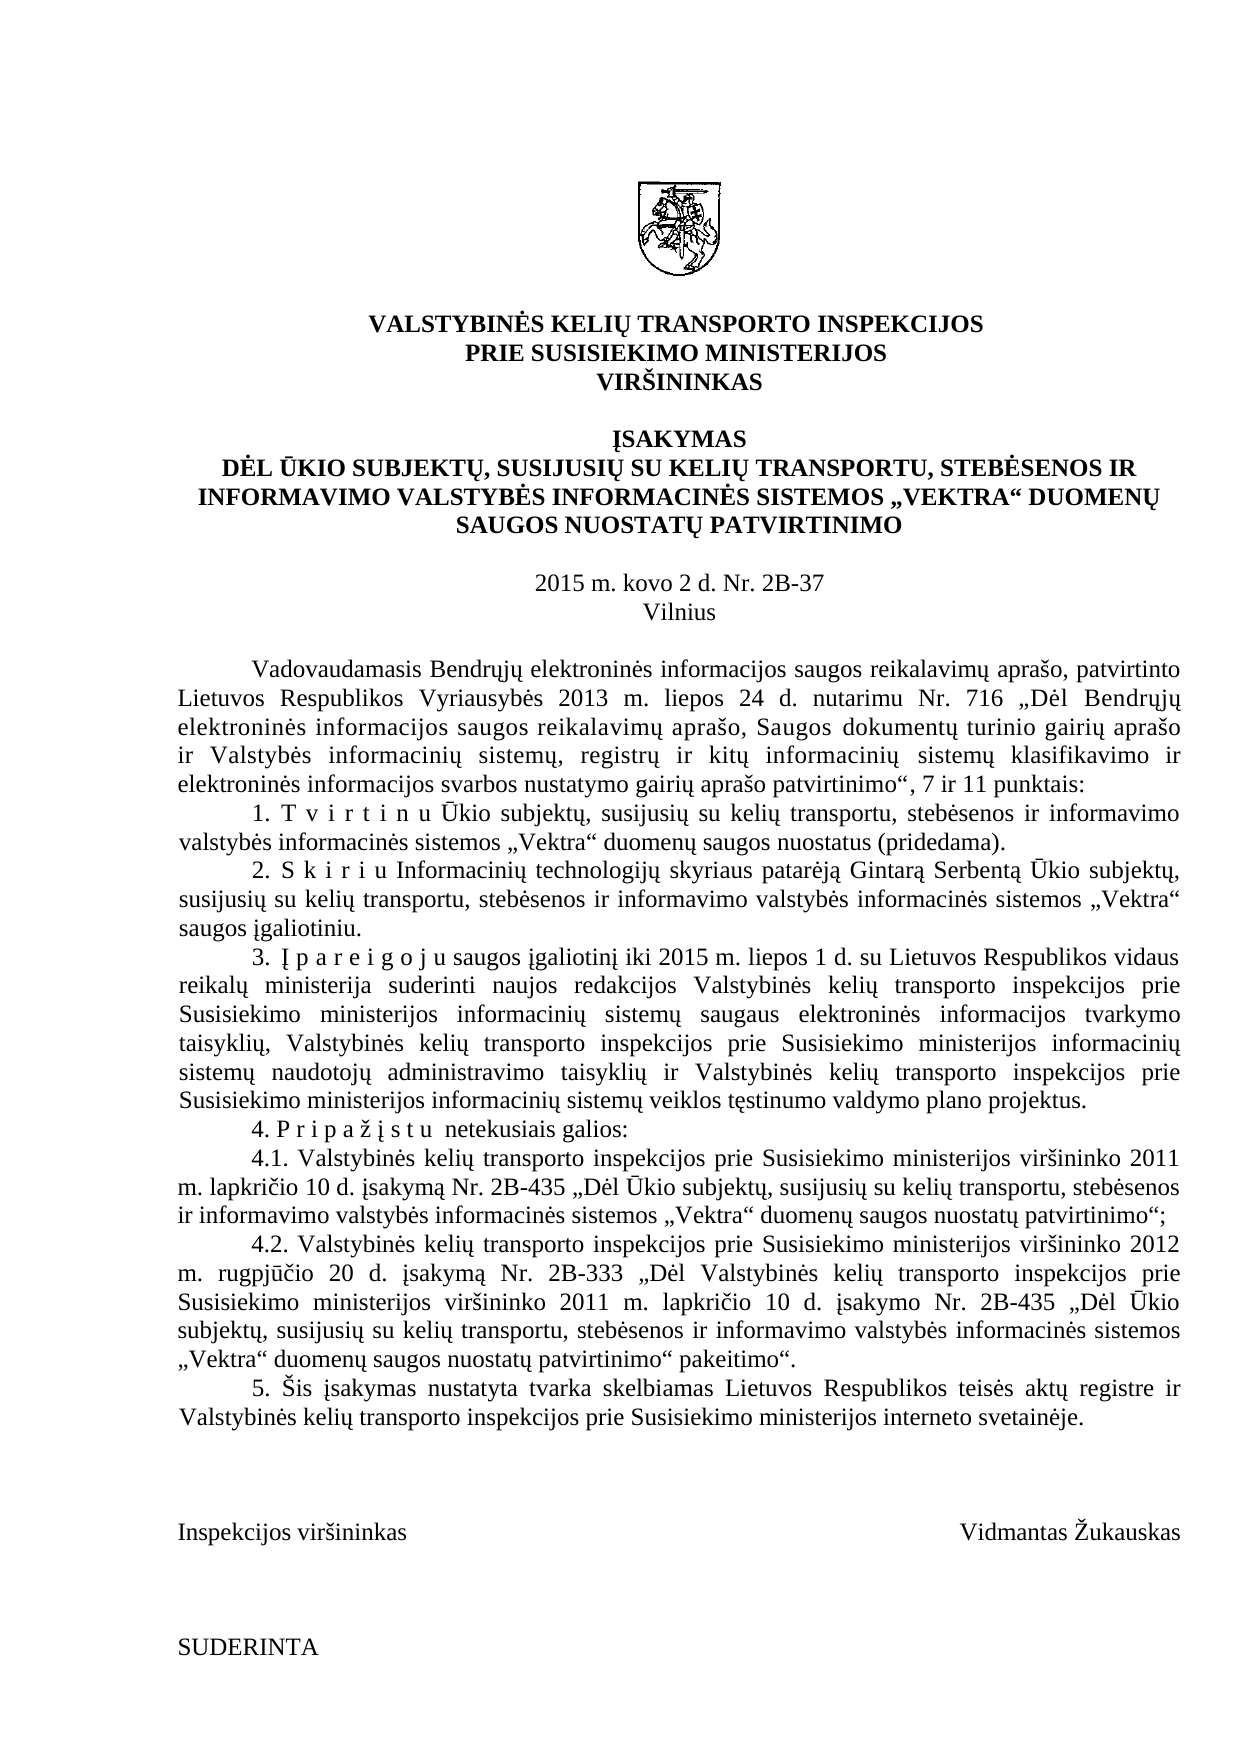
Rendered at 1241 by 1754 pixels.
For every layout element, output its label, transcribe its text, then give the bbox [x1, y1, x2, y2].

text 1. T v i r t i n u Ūkio subjektų, susijusių su kelių transportu, stebėsenos ir informavimo valstybės informacinės sistemos „Vektra“ duomenų saugos nuostatus (pridedama). [179, 798, 1181, 855]
text DĖL ŪKIO SUBJEKTŲ, SUSIJUSIŲ SU KELIŲ TRANSPORTU, STEBĖSENOS IR INFORMAVIMO VALSTYBĖS INFORMACINĖS SISTEMOS „VEKTRA“ DUOMENŲ SAUGOS NUOSTATŲ PATVIRTINIMO [177, 453, 1181, 539]
text SUDERINTA [177, 1632, 1181, 1660]
text 2. S k i r i u Informacinių technologijų skyriaus patarėją Gintarą Serbentą Ūkio subjektų, susijusių su kelių transportu, stebėsenos ir informavimo valstybės informacinės sistemos „Vektra“ saugos įgaliotiniu. [179, 855, 1181, 942]
text 4.1. Valstybinės kelių transporto inspekcijos prie Susisiekimo ministerijos viršininko 2011 m. lapkričio 10 d. įsakymą Nr. 2B-435 „Dėl Ūkio subjektų, susijusių su kelių transportu, stebėsenos ir informavimo valstybės informacinės sistemos „Vektra“ duomenų saugos nuostatų patvirtinimo“; [177, 1143, 1181, 1229]
text 4.2. Valstybinės kelių transporto inspekcijos prie Susisiekimo ministerijos viršininko 2012 m. rugpjūčio 20 d. įsakymą Nr. 2B-333 „Dėl Valstybinės kelių transporto inspekcijos prie Susisiekimo ministerijos viršininko 2011 m. lapkričio 10 d. įsakymo Nr. 2B-435 „Dėl Ūkio subjektų, susijusių su kelių transportu, stebėsenos ir informavimo valstybės informacinės sistemos „Vektra“ duomenų saugos nuostatų patvirtinimo“ pakeitimo“. [177, 1229, 1181, 1373]
text PRIE SUSISIEKIMO MINISTERIJOS [177, 338, 1181, 367]
text VALSTYBINĖS KELIŲ TRANSPORTO INSPEKCIJOS [177, 309, 1181, 338]
text 3. Į p a r e i g o j u saugos įgaliotinį iki 2015 m. liepos 1 d. su Lietuvos Respublikos vidaus reikalų ministerija suderinti naujos redakcijos Valstybinės kelių transporto inspekcijos prie Susisiekimo ministerijos informacinių sistemų saugaus elektroninės informacijos tvarkymo taisyklių, Valstybinės kelių transporto inspekcijos prie Susisiekimo ministerijos informacinių sistemų naudotojų administravimo taisyklių ir Valstybinės kelių transporto inspekcijos prie Susisiekimo ministerijos informacinių sistemų veiklos tęstinumo valdymo plano projektus. [179, 942, 1181, 1114]
text Inspekcijos viršininkas Vidmantas Žukauskas [177, 1517, 1181, 1545]
text Vilnius [177, 597, 1181, 625]
text ĮSAKYMAS [177, 424, 1181, 453]
text Vadovaudamasis Bendrųjų elektroninės informacijos saugos reikalavimų aprašo, patvirtinto Lietuvos Respublikos Vyriausybės 2013 m. liepos 24 d. nutarimu Nr. 716 „Dėl Bendrųjų elektroninės informacijos saugos reikalavimų aprašo, Saugos dokumentų turinio gairių aprašo ir Valstybės informacinių sistemų, registrų ir kitų informacinių sistemų klasifikavimo ir elektroninės informacijos svarbos nustatymo gairių aprašo patvirtinimo“, 7 ir 11 punktais: [177, 654, 1181, 798]
text 5. Šis įsakymas nustatyta tvarka skelbiamas Lietuvos Respublikos teisės aktų registre ir Valstybinės kelių transporto inspekcijos prie Susisiekimo ministerijos interneto svetainėje. [179, 1373, 1181, 1430]
text 4. P r i p a ž į s t u netekusiais galios: [177, 1114, 1181, 1143]
text 2015 m. kovo 2 d. Nr. 2B-37 [177, 568, 1181, 597]
text VIRŠININKAS [177, 367, 1181, 395]
